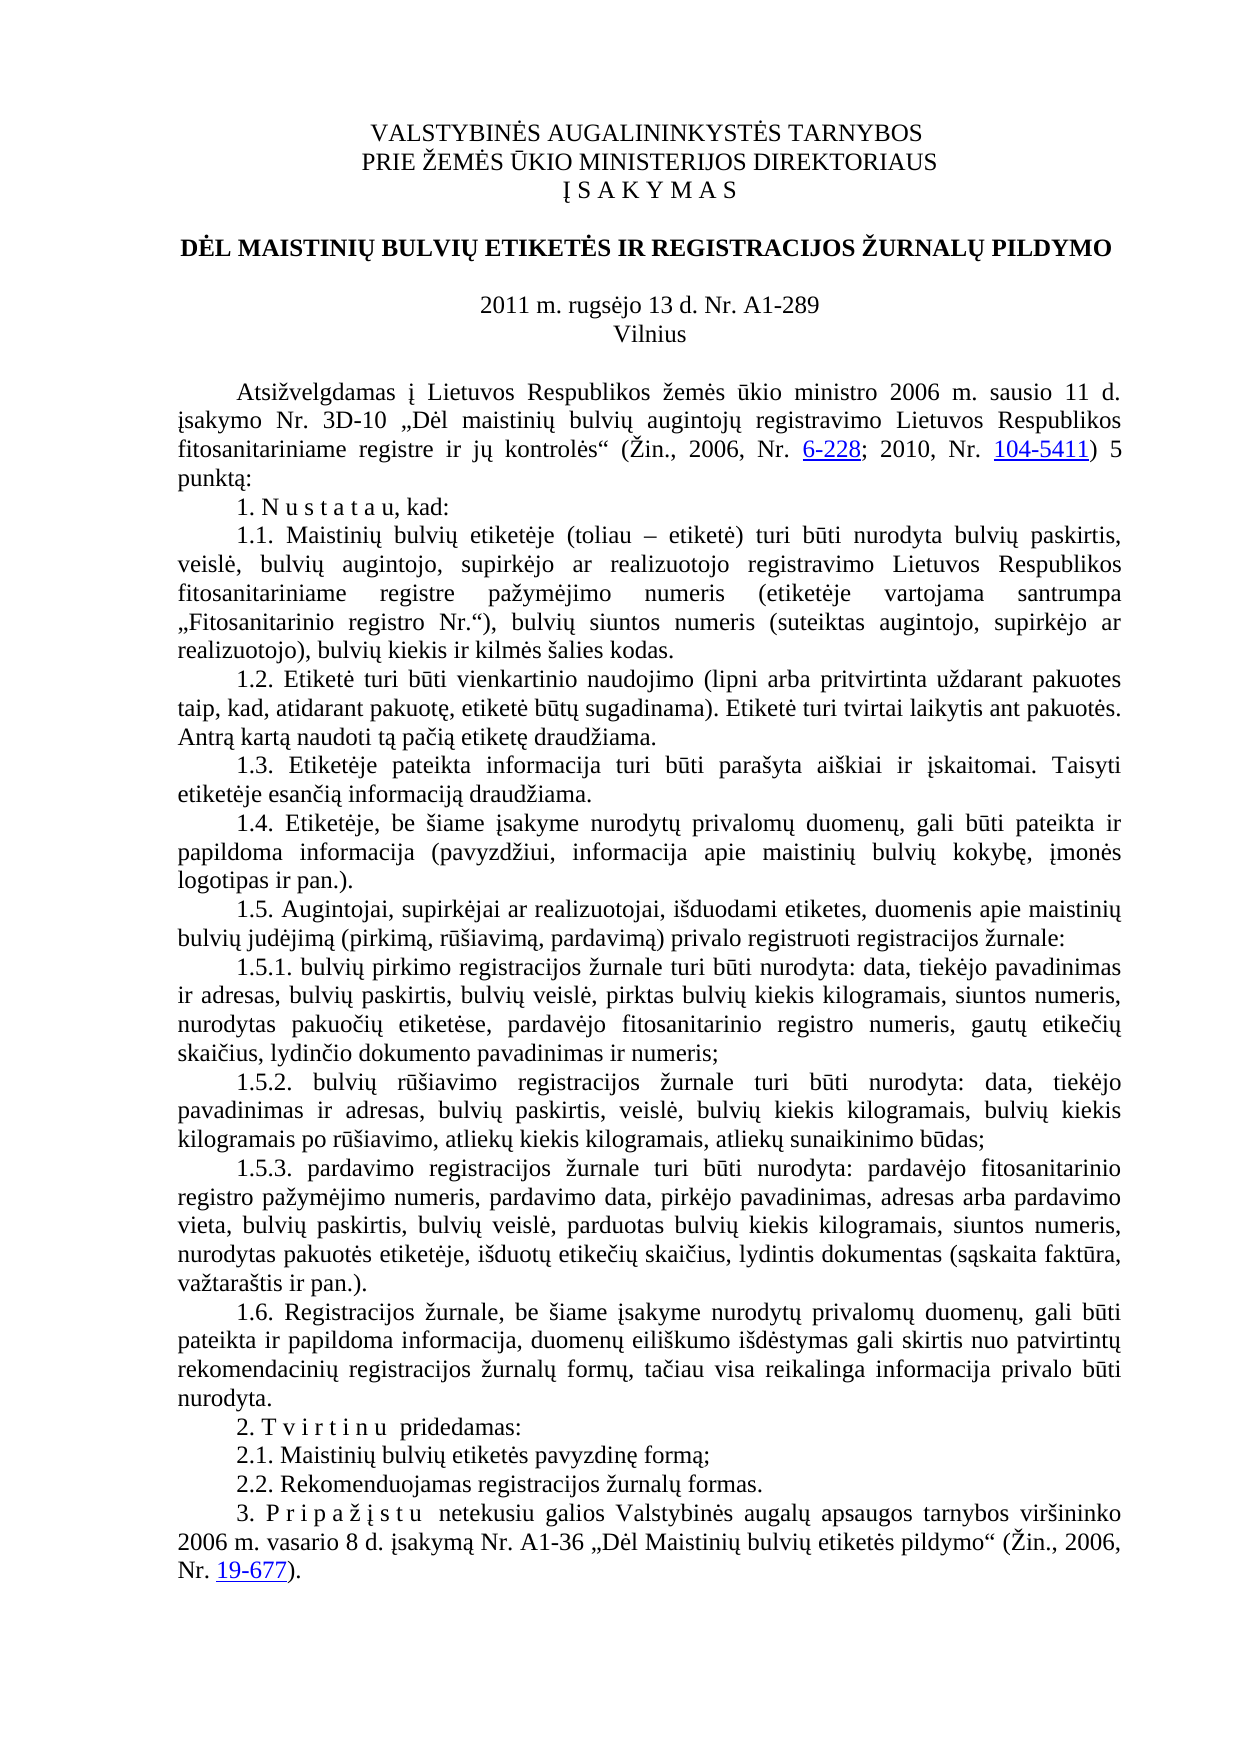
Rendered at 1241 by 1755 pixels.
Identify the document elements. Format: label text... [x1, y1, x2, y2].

text 2. Tvirtinu pridedamas: [177, 1412, 1122, 1441]
text VALSTYBINĖS AUGALININKYSTĖS TARNYBOS [177, 118, 1122, 147]
text 1.5.2. bulvių rūšiavimo registracijos žurnale turi būti nurodyta: data, tiekėjo pavadinimas ir adresas, bulvių paskirtis, veislė, bulvių kiekis kilogramais, bulvių kiekis kilogramais po rūšiavimo, atliekų kiekis kilogramais, atliekų sunaikinimo būdas; [177, 1067, 1122, 1153]
text 1.4. Etiketėje, be šiame įsakyme nurodytų privalomų duomenų, gali būti pateikta ir papildoma informacija (pavyzdžiui, informacija apie maistinių bulvių kokybę, įmonės logotipas ir pan.). [177, 808, 1122, 894]
text Vilnius [177, 319, 1122, 348]
text 2.1. Maistinių bulvių etiketės pavyzdinę formą; [177, 1441, 1122, 1469]
text ĮSAKYMAS [177, 176, 1122, 204]
text 1.5.1. bulvių pirkimo registracijos žurnale turi būti nurodyta: data, tiekėjo pavadinimas ir adresas, bulvių paskirtis, bulvių veislė, pirktas bulvių kiekis kilogramais, siuntos numeris, nurodytas pakuočių etiketėse, pardavėjo fitosanitarinio registro numeris, gautų etikečių skaičius, lydinčio dokumento pavadinimas ir numeris; [177, 952, 1122, 1067]
text 1.2. Etiketė turi būti vienkartinio naudojimo (lipni arba pritvirtinta uždarant pakuotes taip, kad, atidarant pakuotę, etiketė būtų sugadinama). Etiketė turi tvirtai laikytis ant pakuotės. Antrą kartą naudoti tą pačią etiketę draudžiama. [177, 664, 1122, 751]
text Atsižvelgdamas į Lietuvos Respublikos žemės ūkio ministro 2006 m. sausio 11 d. įsakymo Nr. 3D-10 „Dėl maistinių bulvių augintojų registravimo Lietuvos Respublikos fitosanitariniame registre ir jų kontrolės“ (Žin., 2006, Nr. 6-228; 2010, Nr. 104-5411) 5 punktą: [177, 377, 1122, 492]
text 1.3. Etiketėje pateikta informacija turi būti parašyta aiškiai ir įskaitomai. Taisyti etiketėje esančią informaciją draudžiama. [177, 751, 1122, 808]
text 1.1. Maistinių bulvių etiketėje (toliau – etiketė) turi būti nurodyta bulvių paskirtis, veislė, bulvių augintojo, supirkėjo ar realizuotojo registravimo Lietuvos Respublikos fitosanitariniame registre pažymėjimo numeris (etiketėje vartojama santrumpa „Fitosanitarinio registro Nr.“), bulvių siuntos numeris (suteiktas augintojo, supirkėjo ar realizuotojo), bulvių kiekis ir kilmės šalies kodas. [177, 521, 1122, 664]
text DĖL MAISTINIŲ BULVIŲ ETIKETĖS IR REGISTRACIJOS ŽURNALŲ PILDYMO [177, 233, 1122, 262]
text 1.6. Registracijos žurnale, be šiame įsakyme nurodytų privalomų duomenų, gali būti pateikta ir papildoma informacija, duomenų eiliškumo išdėstymas gali skirtis nuo patvirtintų rekomendacinių registracijos žurnalų formų, tačiau visa reikalinga informacija privalo būti nurodyta. [177, 1297, 1122, 1412]
text PRIE ŽEMĖS ŪKIO MINISTERIJOS DIREKTORIAUS [177, 147, 1122, 176]
text 2.2. Rekomenduojamas registracijos žurnalų formas. [177, 1469, 1122, 1498]
text 1. Nustatau, kad: [177, 492, 1122, 521]
text 2011 m. rugsėjo 13 d. Nr. A1-289 [177, 291, 1122, 319]
text 3. Pripažįstu netekusiu galios Valstybinės augalų apsaugos tarnybos viršininko 2006 m. vasario 8 d. įsakymą Nr. A1-36 „Dėl Maistinių bulvių etiketės pildymo“ (Žin., 2006, Nr. 19-677). [177, 1498, 1122, 1584]
text 1.5.3. pardavimo registracijos žurnale turi būti nurodyta: pardavėjo fitosanitarinio registro pažymėjimo numeris, pardavimo data, pirkėjo pavadinimas, adresas arba pardavimo vieta, bulvių paskirtis, bulvių veislė, parduotas bulvių kiekis kilogramais, siuntos numeris, nurodytas pakuotės etiketėje, išduotų etikečių skaičius, lydintis dokumentas (sąskaita faktūra, važtaraštis ir pan.). [177, 1153, 1122, 1297]
text 1.5. Augintojai, supirkėjai ar realizuotojai, išduodami etiketes, duomenis apie maistinių bulvių judėjimą (pirkimą, rūšiavimą, pardavimą) privalo registruoti registracijos žurnale: [177, 894, 1122, 952]
